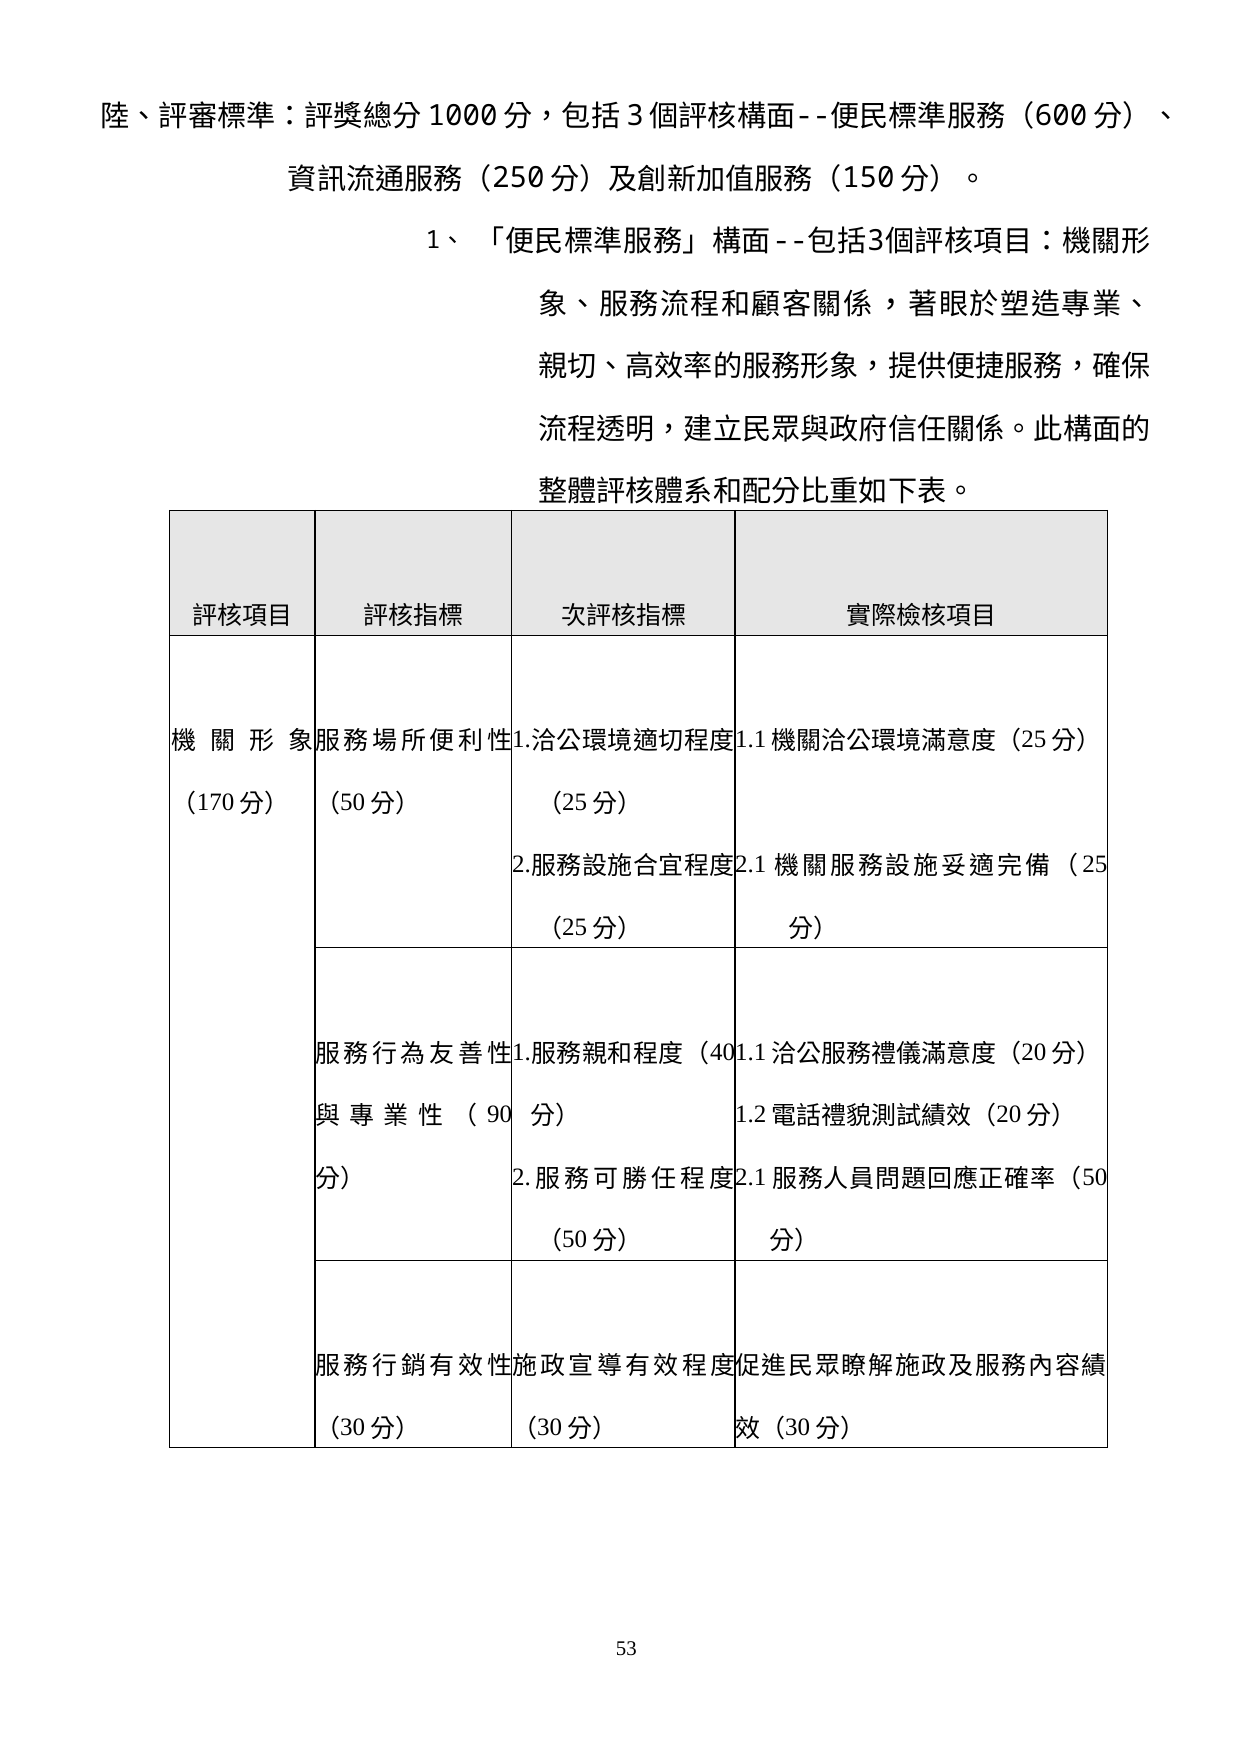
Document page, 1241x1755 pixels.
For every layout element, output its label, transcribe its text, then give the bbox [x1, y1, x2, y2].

list 「便民標準服務」構面--包括3個評核項目：機關形象、服務流程和顧客關係，著眼於塑造專業、親切、高效率的服務形象，提供便捷服務，確保流程透明，建立民眾與政府信任關係。此構面的整體評核體系和配分比重如下表。 [425, 197, 1152, 510]
table_cell 施政宣導有效程度（30分） [512, 1261, 734, 1447]
table_header 實際檢核項目 [736, 511, 1107, 635]
table_cell 服務行為友善性與專業性（90分） [316, 948, 511, 1260]
table_cell 服務場所便利性（50分） [316, 636, 511, 947]
table_header 次評核指標 [512, 511, 734, 635]
table_cell 機關形象（170分） [170, 636, 314, 1447]
table_cell 促進民眾瞭解施政及服務內容績效（30分） [736, 1261, 1107, 1447]
text 陸、評審標準：評獎總分1000分，包括3個評核構面--便民標準服務（600分）、資訊流通服務（250分）及創新加值服務（150分）。 [100, 72, 1152, 197]
table_header 評核項目 [170, 511, 314, 635]
table_cell 服務行銷有效性（30分） [316, 1261, 511, 1447]
table_cell 1.1機關洽公環境滿意度（25分） 2.1機關服務設施妥適完備（25分） [736, 636, 1107, 947]
table_header 評核指標 [316, 511, 511, 635]
table_cell 1.洽公環境適切程度（25分） 2.服務設施合宜程度（25分） [512, 636, 734, 947]
table_cell 1.1洽公服務禮儀滿意度（20分） 1.2電話禮貌測試績效（20分） 2.1服務人員問題回應正確率（50分） [736, 948, 1107, 1260]
table_cell 1.服務親和程度（40分） 2.服務可勝任程度（50分） [512, 948, 734, 1260]
